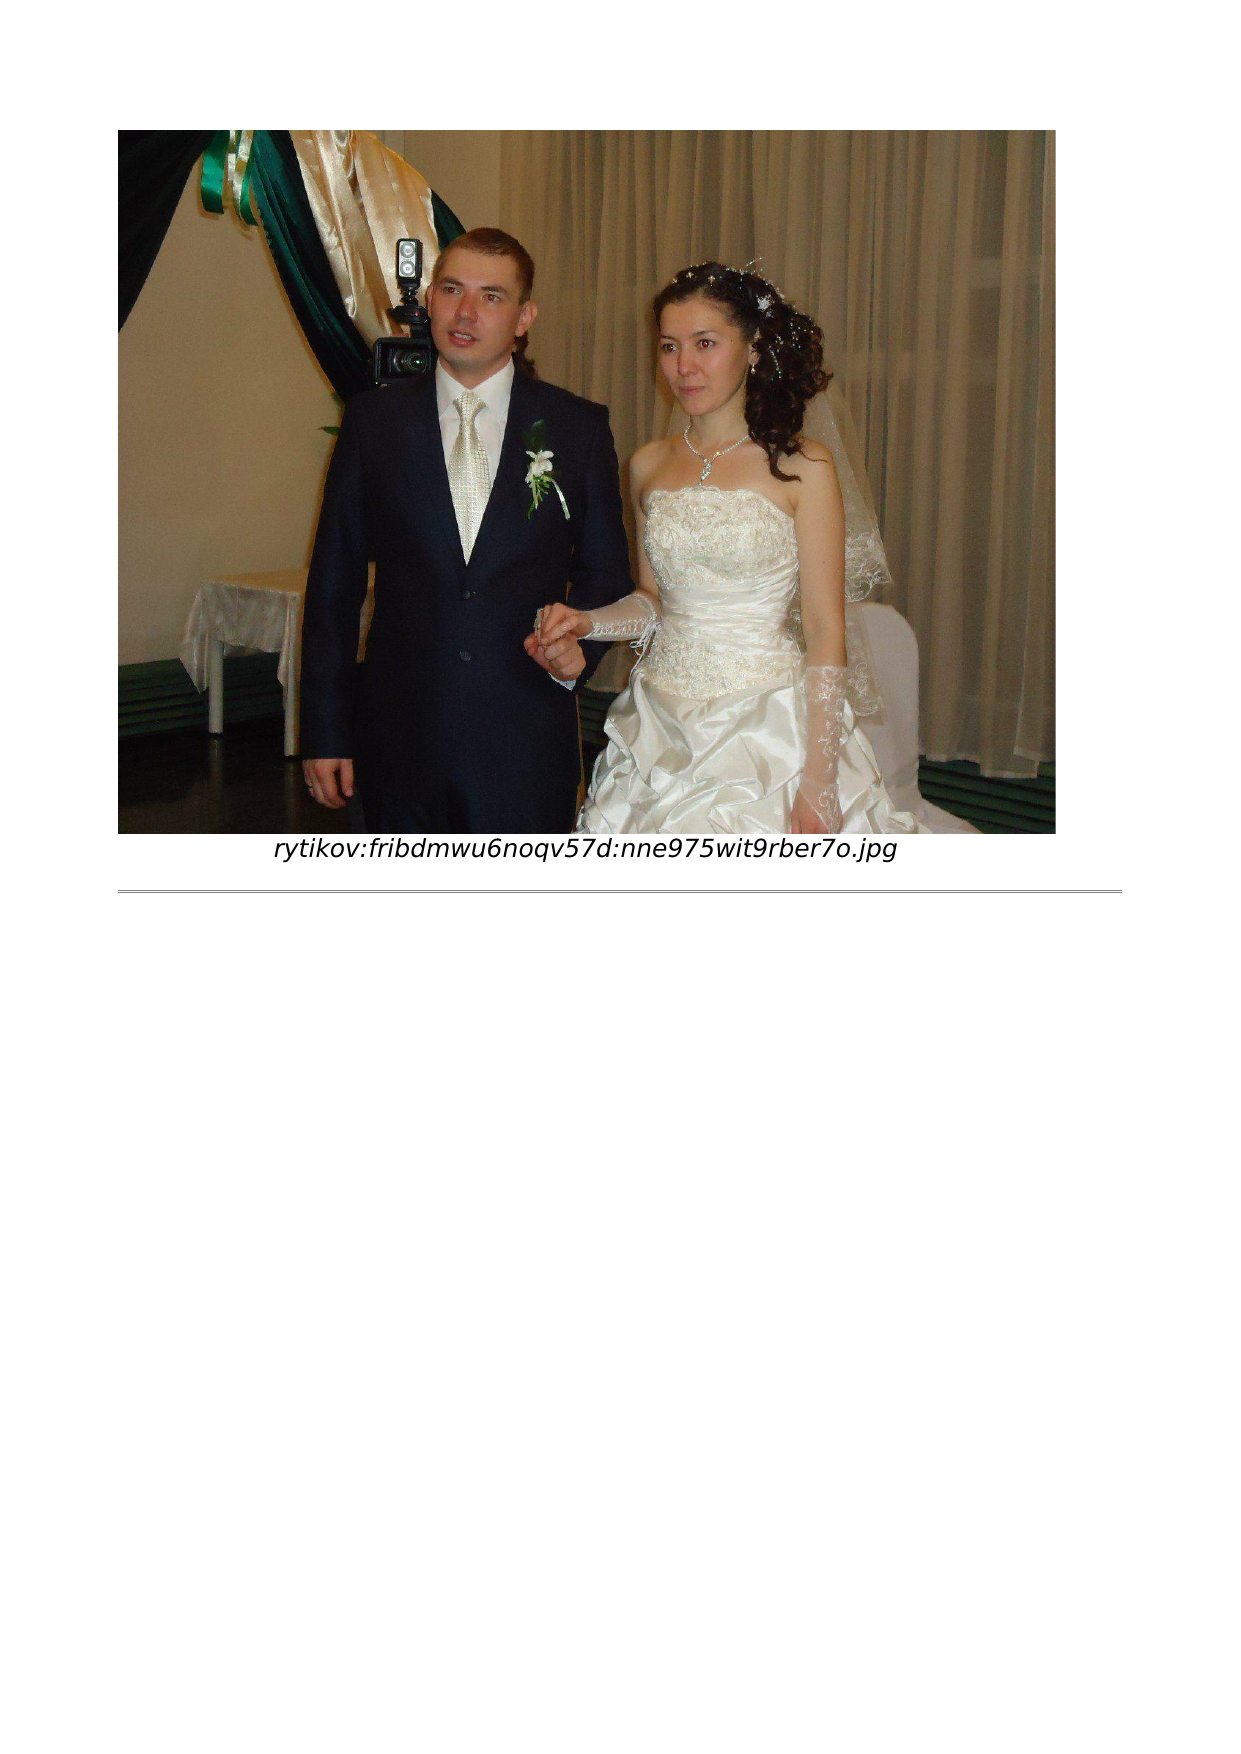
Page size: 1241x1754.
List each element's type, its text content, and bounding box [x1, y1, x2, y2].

text rytikov:fribdmwu6noqv57d:nne975wit9rber7o.jpg [118, 834, 1056, 863]
picture [118, 130, 1056, 834]
